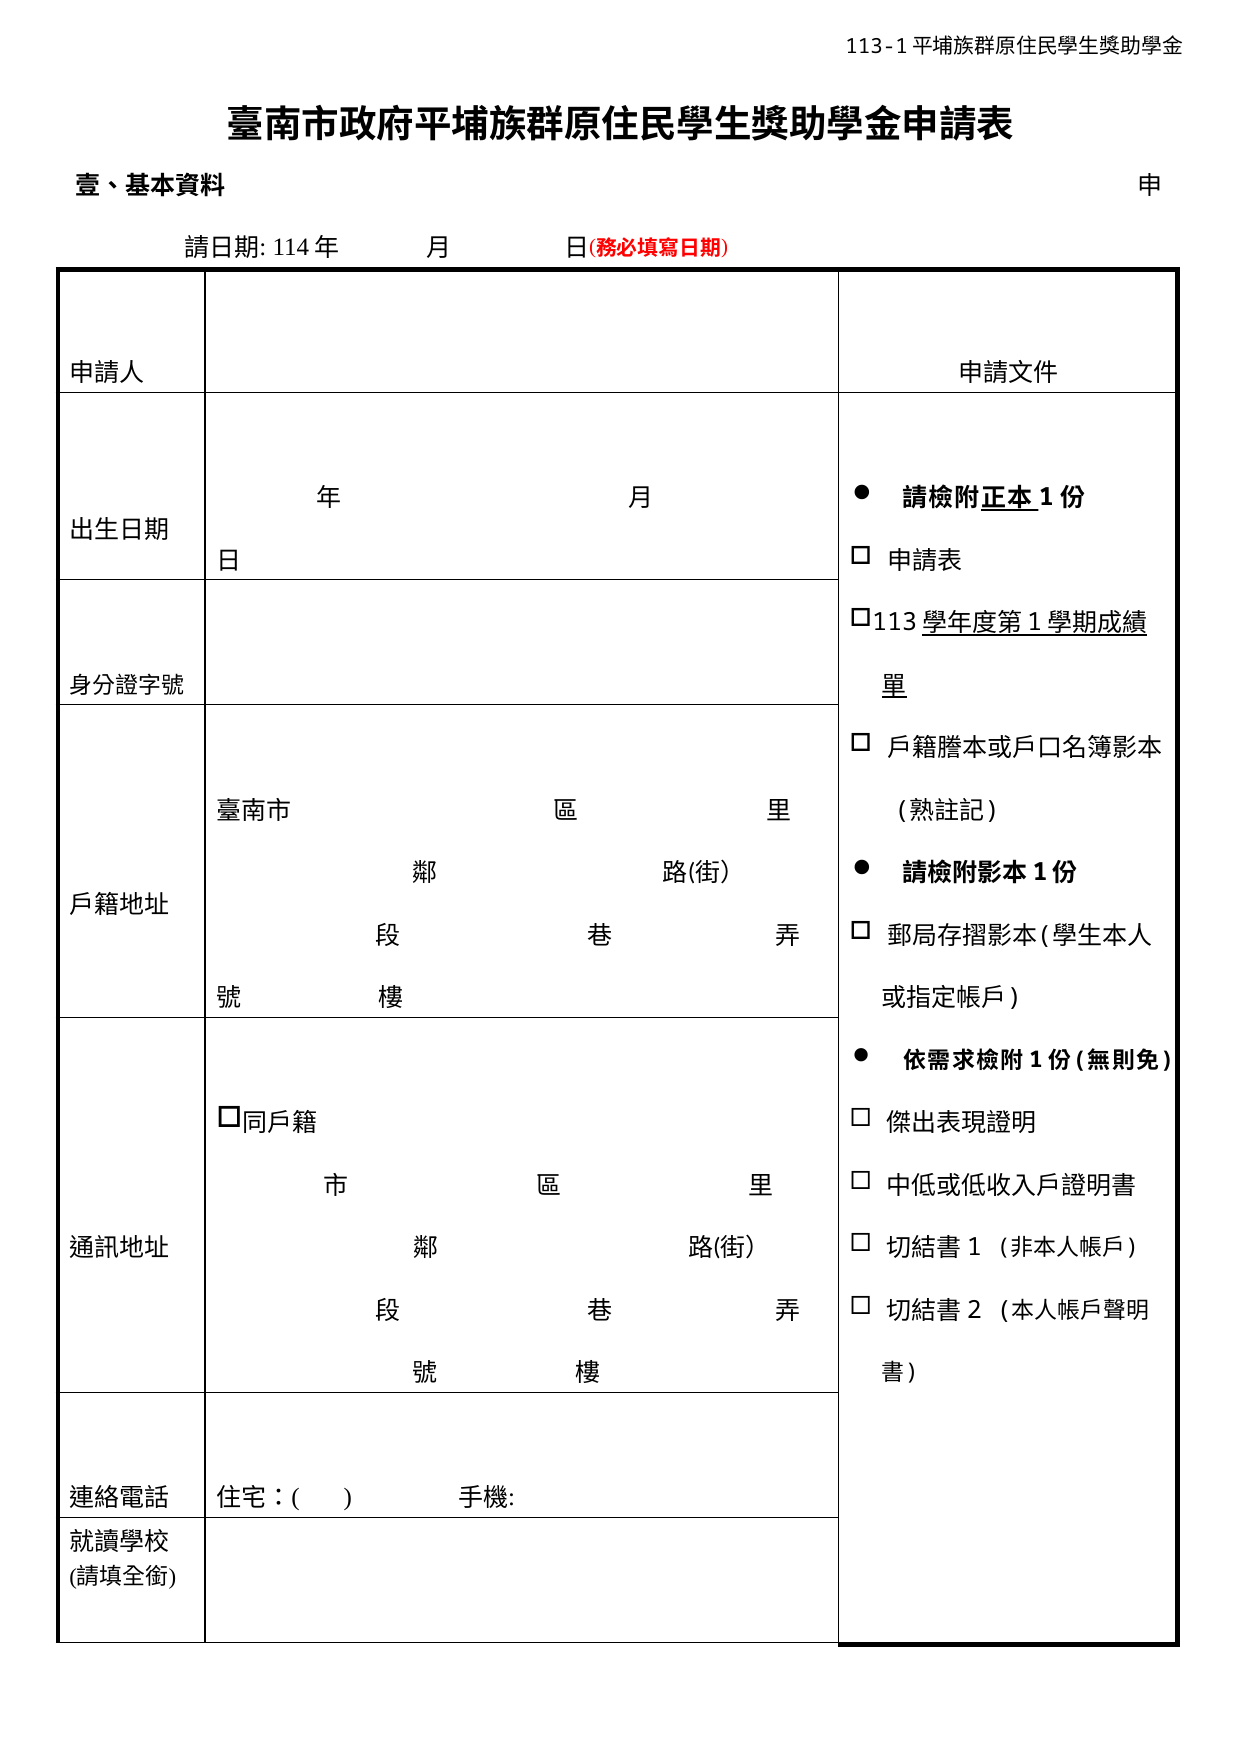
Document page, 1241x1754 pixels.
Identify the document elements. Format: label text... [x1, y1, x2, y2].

table_cell 連絡電話 [60, 1393, 204, 1517]
table_cell 請檢附正本1份  申請表 113學年度第1學期成績單  戶籍謄本或戶口名簿影本 (熟註記) 請檢附影本1份  郵局存摺影本(學生本人或指定帳戶) 依需求檢附1份(無則免)  傑出表現證明  中低或低收入戶證明書  切結書1 (非本人帳戶)  切結書2 (本人帳戶聲明書) [839, 393, 1175, 1642]
list 基本資料 申請日期: 114年 月 日(務必填寫日期) [75, 142, 1165, 267]
table_cell [206, 580, 838, 704]
table_cell [206, 1518, 838, 1642]
table_cell 通訊地址 [60, 1018, 204, 1392]
table_cell 臺南市 區 里 鄰 路(街） 段 巷 弄 號 樓 [206, 705, 838, 1017]
table_cell 出生日期 [60, 393, 204, 579]
table_header 申請文件 [839, 272, 1175, 392]
text 臺南市政府平埔族群原住民學生獎助學金申請表 [75, 79, 1165, 142]
table_cell 年 月 日 [206, 393, 838, 579]
table_cell 戶籍地址 [60, 705, 204, 1017]
table_header [206, 272, 838, 392]
table_cell 同戶籍 市 區 里 鄰 路(街） 段 巷 弄 號 樓 [206, 1018, 838, 1392]
table_cell 住宅：( ) 手機: [206, 1393, 838, 1517]
table_header 申請人 [60, 272, 204, 392]
table_cell 身分證字號 [60, 580, 204, 704]
table_cell 就讀學校 (請填全銜) [60, 1518, 204, 1642]
